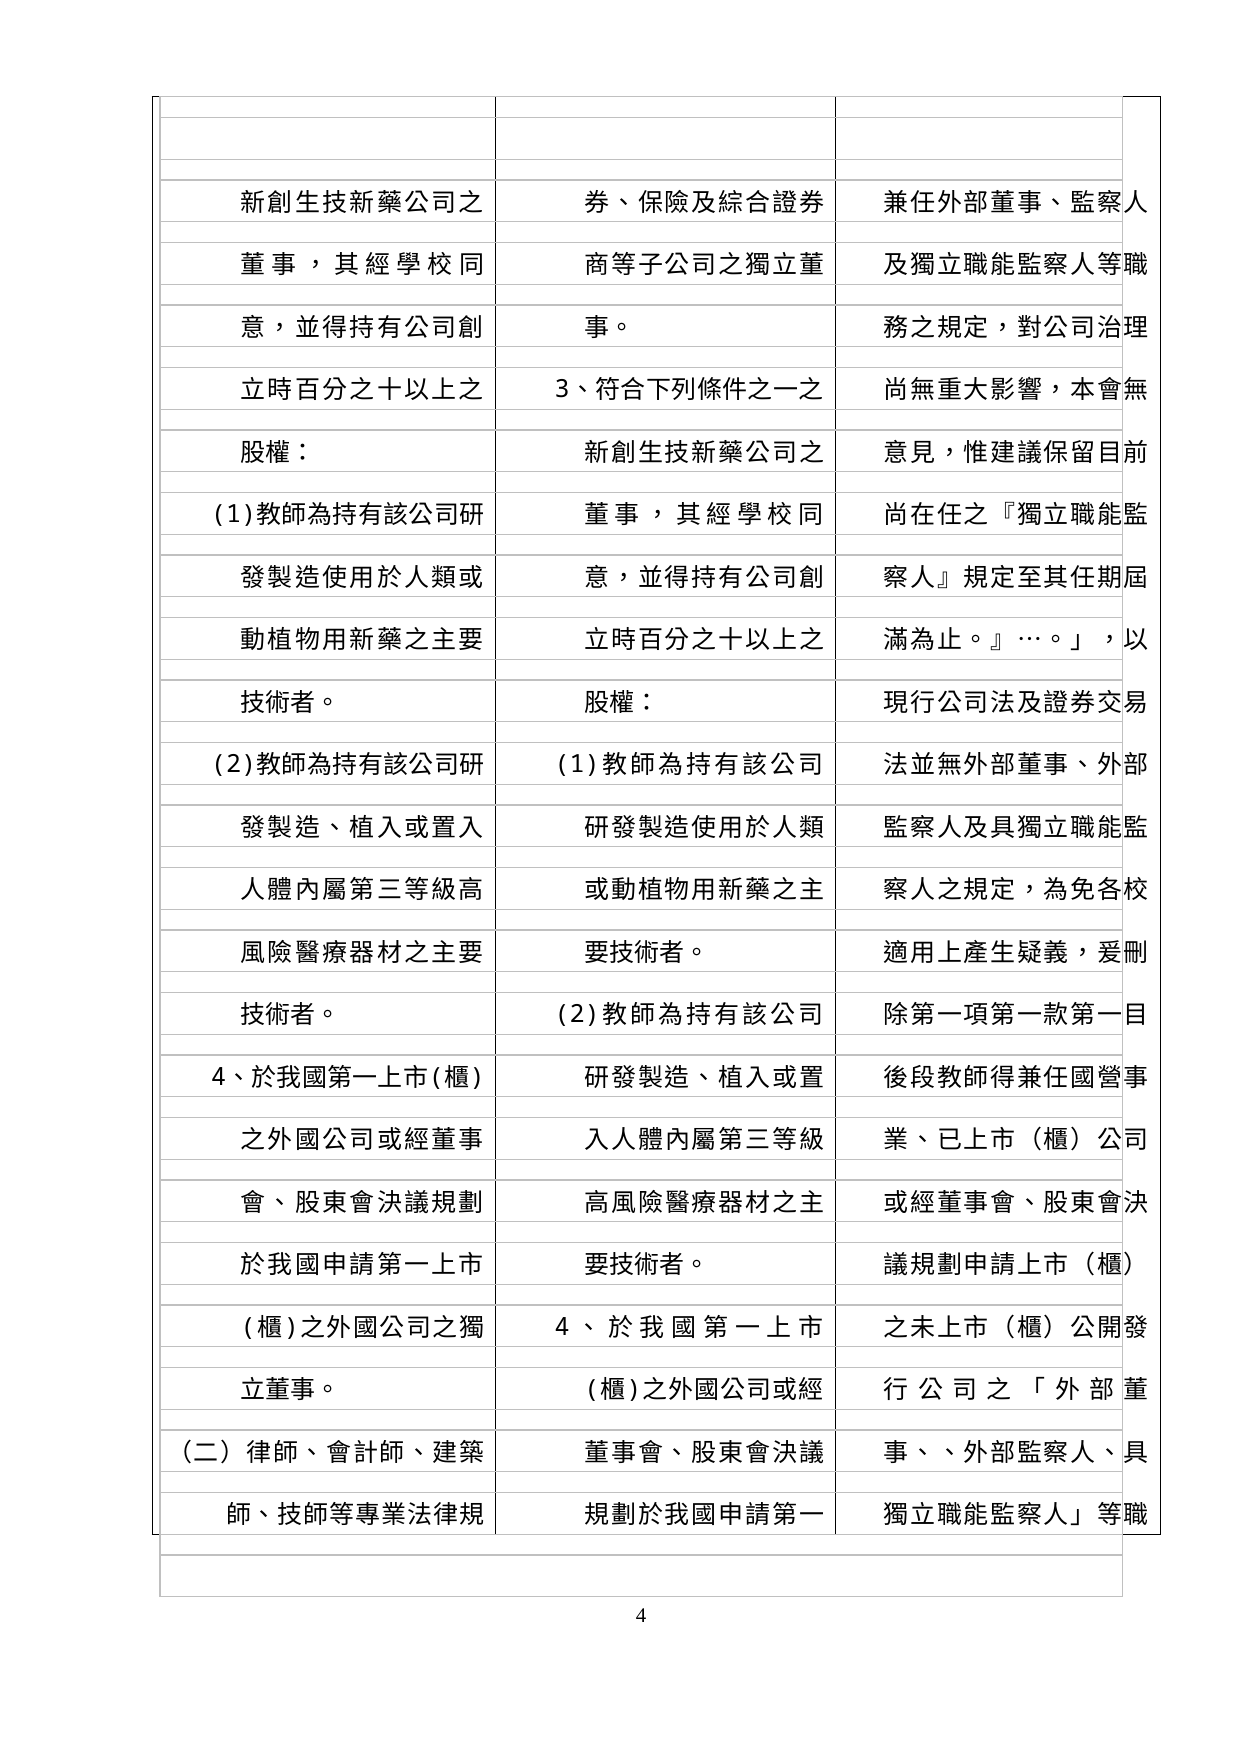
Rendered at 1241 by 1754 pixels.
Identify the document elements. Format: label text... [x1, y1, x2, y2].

table_cell 技術者。 [161, 681, 495, 721]
table_cell (1)教師為持有該公司 [496, 743, 835, 784]
table_cell 研發製造、植入或置 [496, 1056, 835, 1096]
table_cell [161, 118, 495, 159]
table_cell 發製造、植入或置入 [161, 806, 495, 846]
table_cell 新創生技新藥公司之 [161, 181, 495, 221]
table_cell 4、於我國第一上市(櫃) [161, 1056, 495, 1096]
table_cell 會、股東會決議規劃 [161, 1181, 495, 1221]
table_cell 依本部一○四年十月八日臺教人(二)字第一○四○○九八五七二號函規定略以：「查金融監督管理委員會一百零三年五月六日金管證發字第一○三○○一二二六二號函略以：『…二、查財團法人中華民國證券櫃檯買賣中心業於一百零一年十一月十二日刪除有關獨立職能監察人之規定，惟部分上櫃公司所選任之獨立職能監察人，尚在任期中。三、本會為強化公司治理及董事會運作，業分階段強制上市(櫃)公司應設置獨立董事及設置審計委員會替代監察人，貴部如保留獨立董事，擬研議刪除公立學校未兼行政職務教師得兼任外部董事、監察人及獨立職能監察人等職務之規定，對公司治理尚無重大影響，本會無意見，惟建議保留目前尚在任之『獨立職能監察人』規定至其任期屆滿為止。』…。」，以現行公司法及證券交易法並無外部董事、外部監察人及具獨立職能監察人之規定，為免各校適用上產生疑義，爰刪除第一項第一款第一目後段教師得兼任國營事業、已上市（櫃）公司或經董事會、股東會決議規劃申請上市（櫃）之未上市（櫃）公開發行公司之「外部董事、、外部監察人、具獨立職能監察人」等職務規定。 依本部一百零三年四月十六日臺教人(二)字第一○三○○三一一六一號函規定，教師至國外地區、香港及澳門當地主管機關設立或立案之學校兼職，以該職務係無損害我國國格及國家安全為前提，爰增訂第一項第四款規定。 三、依本部一○四年十月八日臺教人(二)字第一○四○○九八五七二號函規定及金融監督管理委員會一百零三年五月六日金管證發字第一○三○○一二二六二號函復意見，增訂教師兼任「具獨立職能監察人」職務之落日條款規定，另基於信賴保護原則，目前仍依規定兼任「外部董事」及「外部監察人」之教師，亦得比照「具獨立職能監察人」之規定，兼任至任期屆滿為止，爰修正第二項落日條款規定。 [1123, 97, 1160, 1534]
table_cell (櫃)之外國公司之獨 [161, 1306, 495, 1346]
table_cell 或動植物用新藥之主 [496, 868, 835, 909]
table_cell 風險醫療器材之主要 [161, 931, 495, 971]
table_cell 3、符合下列條件之一之 [496, 368, 835, 409]
table_cell 要技術者。 [496, 931, 835, 971]
table_cell (櫃)之外國公司或經 [496, 1368, 835, 1409]
table_cell 入人體內屬第三等級 [496, 1118, 835, 1159]
table_cell 董事，其經學校同 [496, 493, 835, 534]
table_cell 立時百分之十以上之 [161, 368, 495, 409]
table_cell 人體內屬第三等級高 [161, 868, 495, 909]
table_cell 意，並得持有公司創 [161, 306, 495, 346]
table_cell 師、技師等專業法律規 [161, 1493, 495, 1534]
table_cell (2)教師為持有該公司 [496, 993, 835, 1034]
table_cell 意，並得持有公司創 [496, 556, 835, 596]
table_cell 技術者。 [161, 993, 495, 1034]
table_cell 於我國申請第一上市 [161, 1243, 495, 1284]
table_cell 規劃於我國申請第一 [496, 1493, 835, 1534]
table_cell 要技術者。 [496, 1243, 835, 1284]
table_cell (2)教師為持有該公司研 [161, 743, 495, 784]
table_cell 4、於我國第一上市 [496, 1306, 835, 1346]
table_cell 新創生技新藥公司之 [496, 431, 835, 471]
table_cell 研發製造使用於人類 [496, 806, 835, 846]
table_cell 之外國公司或經董事 [161, 1118, 495, 1159]
table_cell （二）律師、會計師、建築 [161, 1431, 495, 1471]
table_cell 動植物用新藥之主要 [161, 618, 495, 659]
table_cell 商等子公司之獨立董 [496, 243, 835, 284]
table_cell 股權： [496, 681, 835, 721]
table_cell 立董事。 [161, 1368, 495, 1409]
table_cell 事。 [496, 306, 835, 346]
table_cell [496, 118, 835, 159]
table_cell 股權： [161, 431, 495, 471]
table_cell 董事會、股東會決議 [496, 1431, 835, 1471]
table_cell (1)教師為持有該公司研 [161, 493, 495, 534]
table_cell 立時百分之十以上之 [496, 618, 835, 659]
table_cell 董事，其經學校同 [161, 243, 495, 284]
table_cell 高風險醫療器材之主 [496, 1181, 835, 1221]
table_cell 發製造使用於人類或 [161, 556, 495, 596]
table_cell 券、保險及綜合證券 [496, 181, 835, 221]
